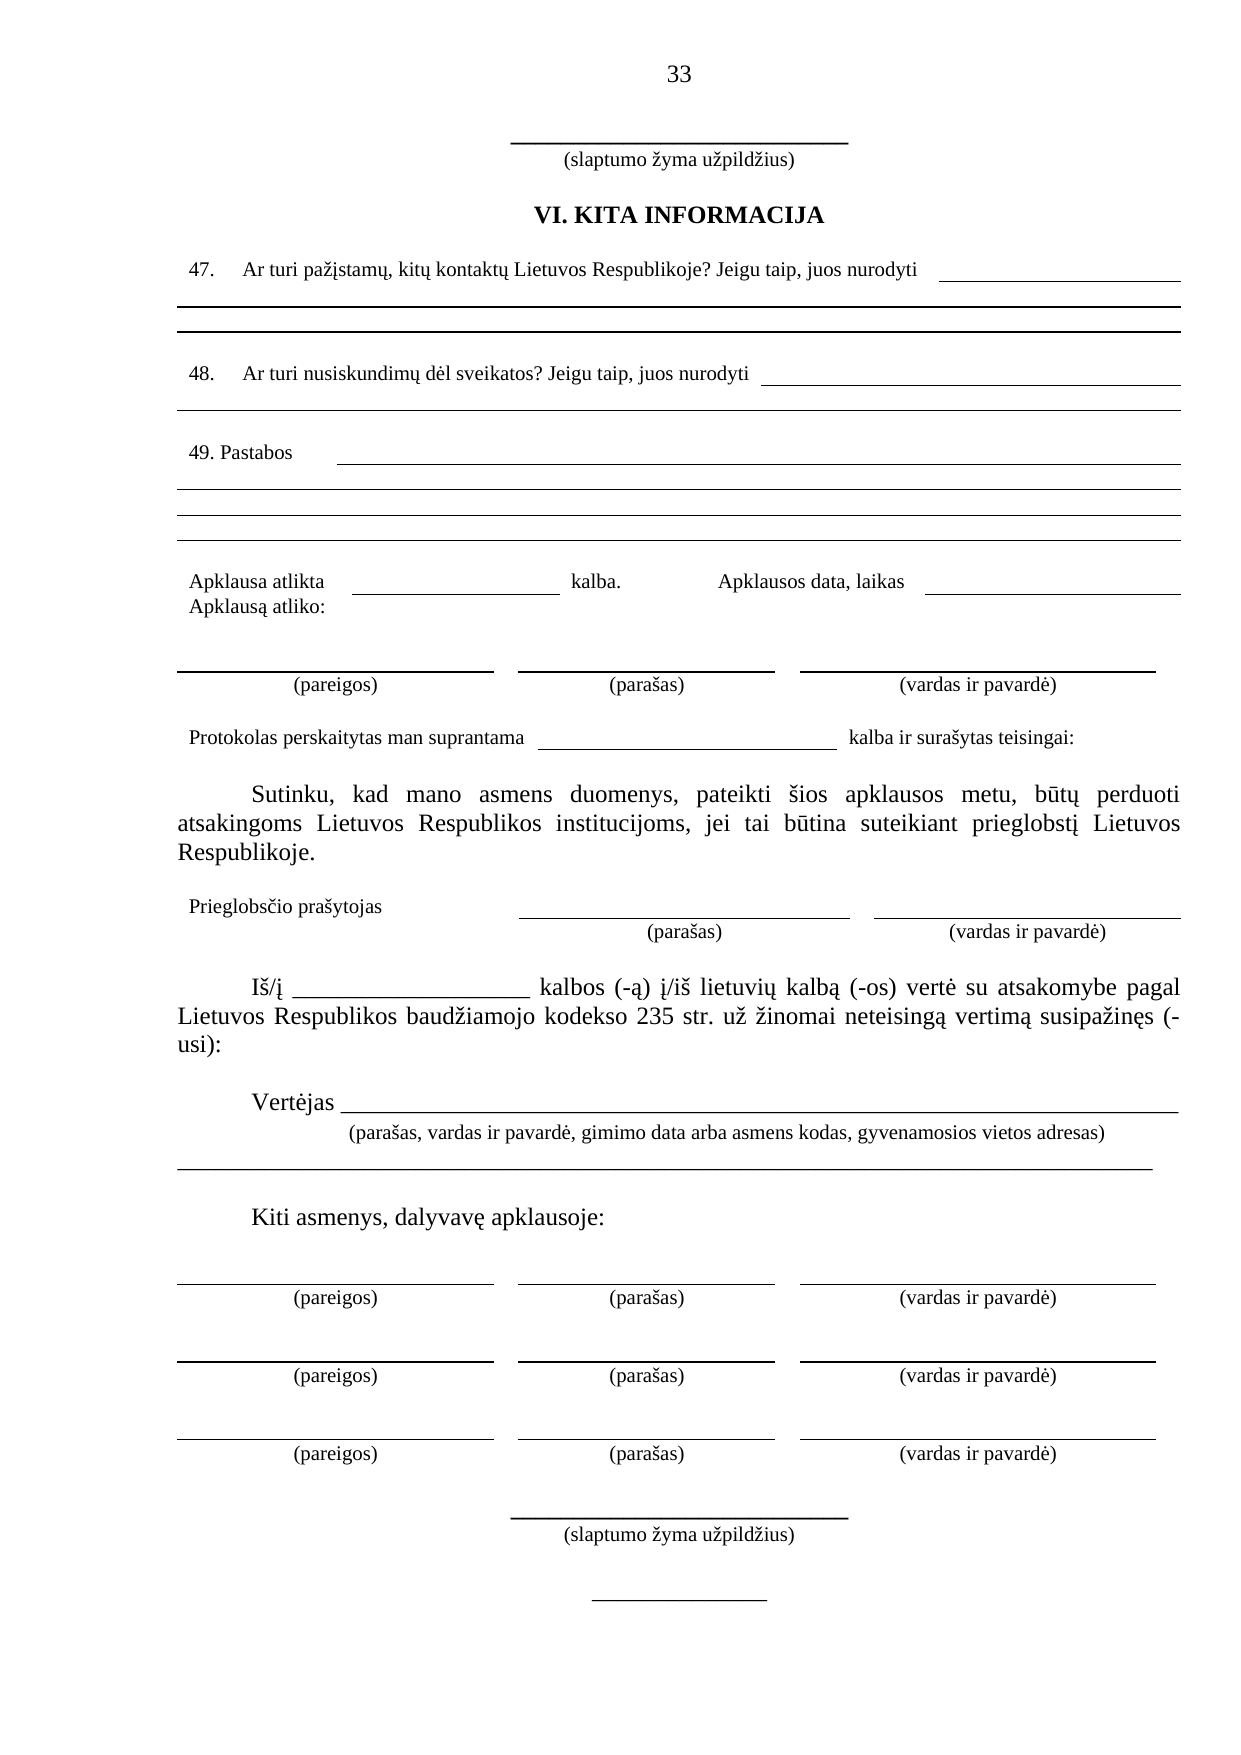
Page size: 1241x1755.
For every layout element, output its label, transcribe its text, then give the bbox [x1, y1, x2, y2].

table_cell [177, 490, 1181, 514]
table_header kalba. [560, 569, 706, 593]
table_cell [1156, 1439, 1181, 1464]
table_header [177, 647, 494, 671]
text Kiti asmenys, dalyvavę apklausoje: [177, 1202, 1181, 1231]
table_cell [775, 671, 800, 696]
table_cell [177, 281, 1181, 306]
text (parašas, vardas ir pavardė, gimimo data arba asmens kodas, gyvenamosios vietos adresas) [177, 1116, 1181, 1144]
table_header [800, 1338, 1156, 1361]
table_cell (parašas) [519, 919, 850, 943]
text (slaptumo žyma užpildžius) [177, 1522, 1181, 1546]
table_cell [775, 1439, 800, 1464]
text ___________________________ [177, 1493, 1181, 1522]
text VI. KITA INFORMACIJA [177, 200, 1181, 228]
table_header [775, 1338, 800, 1361]
table_header [775, 1415, 800, 1439]
table_cell (vardas ir pavardė) [874, 919, 1181, 943]
table_header [494, 1260, 518, 1283]
table_cell [177, 385, 1181, 410]
table_header 48. [177, 361, 231, 385]
table_header [1156, 1260, 1181, 1283]
table_cell [1156, 1284, 1181, 1309]
table_cell Apklausą atliko: [177, 594, 352, 618]
text Vertėjas ___________________________________________________________________ [177, 1087, 1181, 1116]
table_header [538, 725, 837, 749]
table_header [518, 1415, 775, 1439]
table_header [939, 257, 1181, 281]
table_cell (vardas ir pavardė) [800, 1440, 1156, 1464]
text ______________ [177, 1575, 1181, 1603]
text ______________________________________________________________________________ [177, 1144, 1181, 1173]
table_header [775, 1260, 800, 1283]
table_cell [177, 516, 1181, 539]
table_cell [775, 1361, 800, 1387]
table_cell [352, 594, 1181, 618]
table_cell [177, 918, 494, 943]
table_header [337, 440, 1181, 464]
table_cell [177, 464, 1181, 489]
table_header [925, 569, 1181, 593]
table_header [494, 1415, 518, 1439]
table_cell (pareigos) [177, 1363, 494, 1387]
table_header [800, 1415, 1156, 1439]
table_header [518, 647, 775, 671]
table_cell (vardas ir pavardė) [800, 673, 1156, 696]
table_header [494, 647, 518, 671]
table_header [177, 1415, 494, 1439]
table_header [518, 1260, 775, 1283]
text ___________________________ [177, 118, 1181, 147]
table_header Apklausos data, laikas [706, 569, 924, 593]
table_cell [494, 1439, 518, 1464]
table_cell (parašas) [518, 1363, 775, 1387]
table_header Ar turi pažįstamų, kitų kontaktų Lietuvos Respublikoje? Jeigu taip, juos nurodyti [231, 257, 938, 281]
table_cell (parašas) [518, 673, 775, 696]
table_cell (parašas) [518, 1440, 775, 1464]
table_header Protokolas perskaitytas man suprantama [177, 725, 538, 749]
table_cell [494, 671, 518, 696]
table_cell (vardas ir pavardė) [800, 1363, 1156, 1387]
table_header [518, 1338, 775, 1361]
table_header [177, 1260, 494, 1283]
text Sutinku, kad mano asmens duomenys, pateikti šios apklausos metu, būtų perduoti atsakingoms Lietuvos Respublikos institucijoms, jei tai būtina suteikiant prieglobstį Lietuvos Respublikoje. [177, 779, 1181, 865]
table_header [494, 1338, 518, 1361]
table_header [850, 894, 874, 918]
table_header [800, 1260, 1156, 1283]
table_header Prieglobsčio prašytojas [177, 894, 494, 918]
table_cell [1156, 671, 1181, 696]
table_header [1156, 1338, 1181, 1361]
text Iš/į ___________________ kalbos (-ą) į/iš lietuvių kalbą (-os) vertė su atsakomybe pagal Lietuvos Respublikos baudžiamojo kodekso 235 str. už žinomai neteisingą vertimą susipažinęs (-usi): [177, 972, 1181, 1058]
table_cell [850, 918, 874, 943]
table_header Apklausa atlikta [177, 569, 352, 593]
table_cell [177, 308, 1181, 331]
table_header [874, 894, 1181, 918]
text (slaptumo žyma užpildžius) [177, 147, 1181, 171]
table_header 47. [177, 257, 231, 281]
table_cell [494, 1284, 518, 1309]
table_header [775, 647, 800, 671]
table_header kalba ir surašytas teisingai: [837, 725, 1181, 749]
table_cell [775, 1284, 800, 1309]
table_header [519, 894, 850, 918]
table_cell (vardas ir pavardė) [800, 1285, 1156, 1309]
table_cell [1156, 1361, 1181, 1387]
table_header [495, 894, 519, 918]
table_cell (pareigos) [177, 1440, 494, 1464]
table_header [761, 361, 1181, 385]
table_cell (pareigos) [177, 673, 494, 696]
table_cell [494, 1361, 518, 1387]
table_cell (pareigos) [177, 1285, 494, 1309]
table_header 49. Pastabos [177, 440, 337, 464]
table_header [352, 569, 559, 593]
table_header Ar turi nusiskundimų dėl sveikatos? Jeigu taip, juos nurodyti [231, 361, 761, 385]
table_header [800, 647, 1156, 671]
table_cell [495, 918, 519, 943]
table_header [177, 1338, 494, 1361]
table_cell (parašas) [518, 1285, 775, 1309]
table_header [1156, 647, 1181, 671]
table_header [1156, 1415, 1181, 1439]
